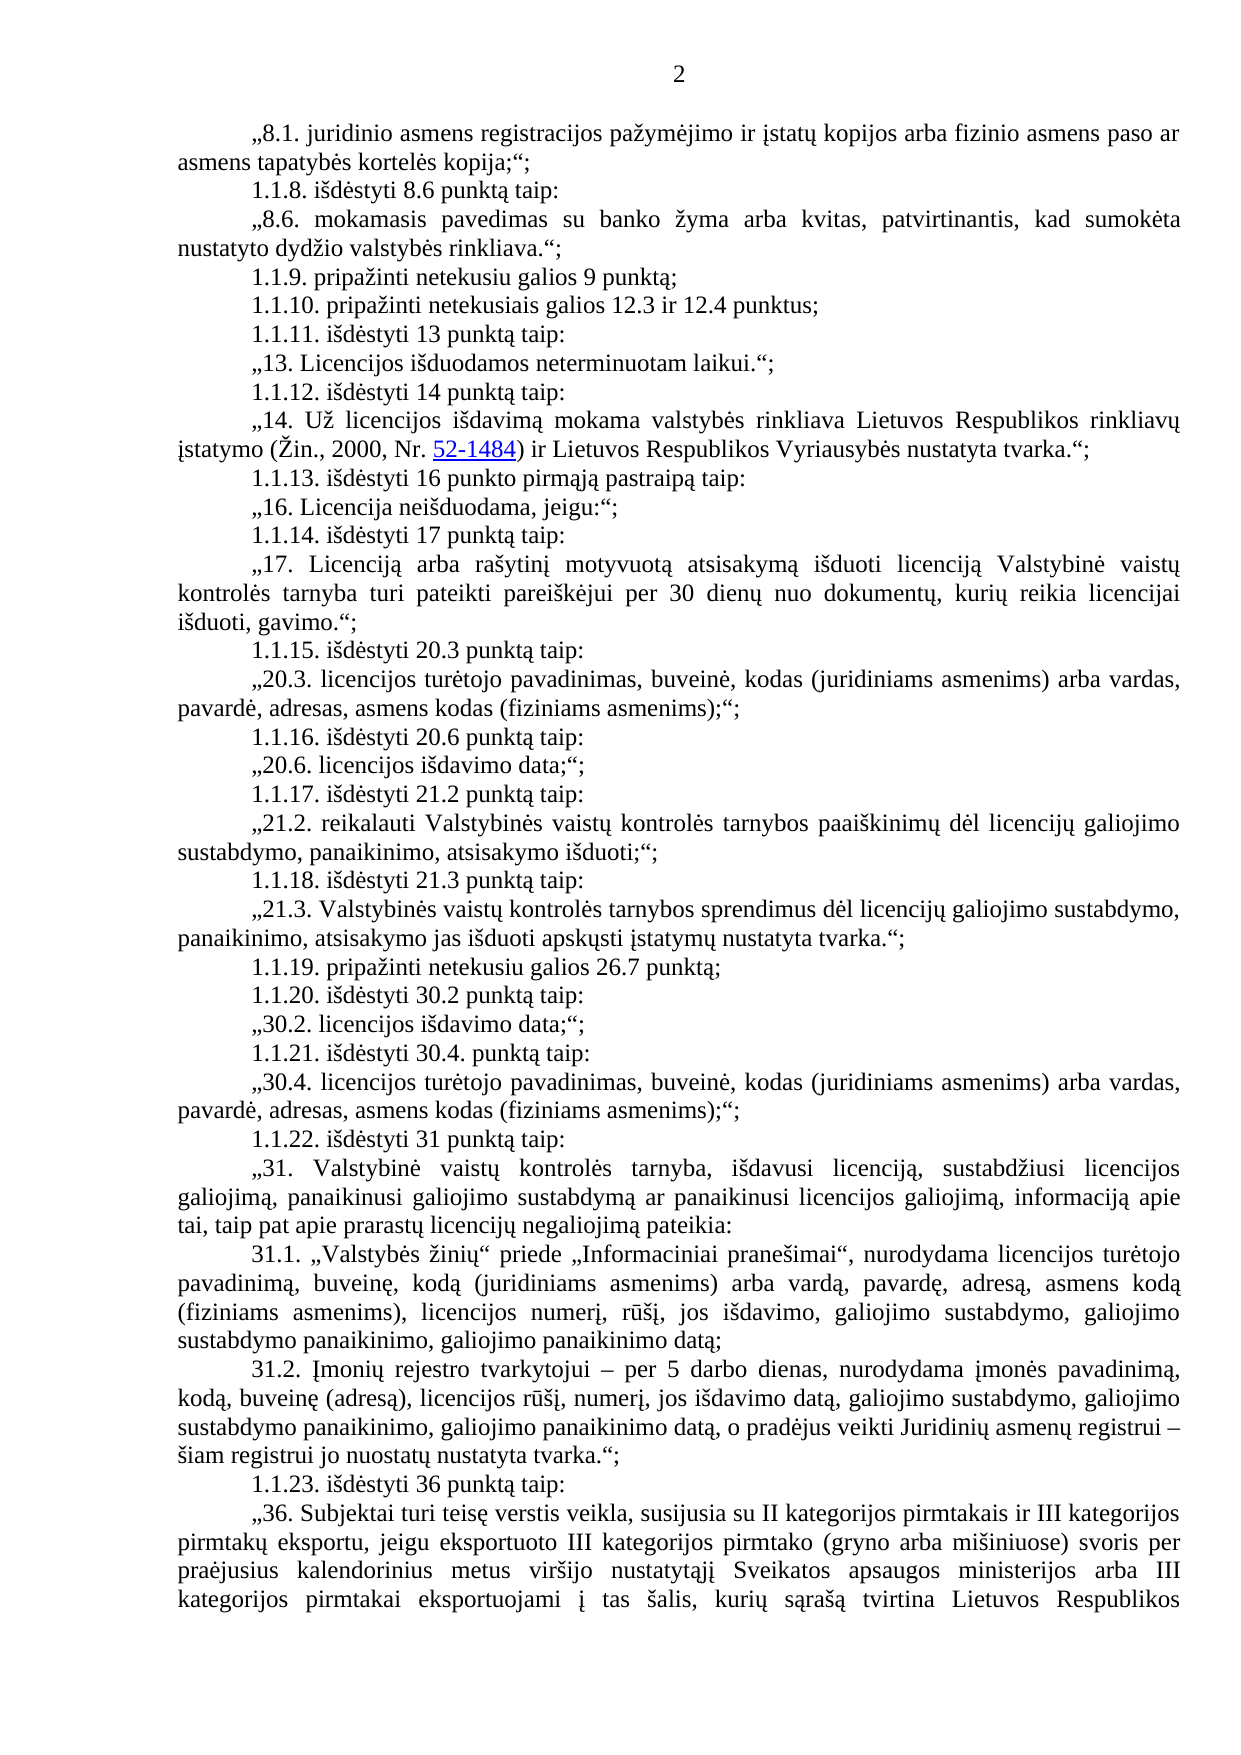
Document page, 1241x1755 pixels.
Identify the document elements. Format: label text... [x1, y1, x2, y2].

text 1.1.15. išdėstyti 20.3 punktą taip: [177, 636, 1181, 664]
text 1.1.18. išdėstyti 21.3 punktą taip: [177, 866, 1181, 894]
text 1.1.16. išdėstyti 20.6 punktą taip: [177, 722, 1181, 751]
text 31.1. „Valstybės žinių“ priede „Informaciniai pranešimai“, nurodydama licencijos turėtojo pavadinimą, buveinę, kodą (juridiniams asmenims) arba vardą, pavardę, adresą, asmens kodą (fiziniams asmenims), licencijos numerį, rūšį, jos išdavimo, galiojimo sustabdymo, galiojimo sustabdymo panaikinimo, galiojimo panaikinimo datą; [177, 1239, 1181, 1354]
text „36. Subjektai turi teisę verstis veikla, susijusia su II kategorijos pirmtakais ir III kategorijos pirmtakų eksportu, jeigu eksportuoto III kategorijos pirmtako (gryno arba mišiniuose) svoris per praėjusius kalendorinius metus viršijo nustatytąjį Sveikatos apsaugos ministerijos arba III kategorijos pirmtakai eksportuojami į tas šalis, kurių sąrašą tvirtina Lietuvos Respublikos [177, 1498, 1181, 1613]
text 1.1.20. išdėstyti 30.2 punktą taip: [177, 981, 1181, 1009]
text 1.1.10. pripažinti netekusiais galios 12.3 ir 12.4 punktus; [177, 291, 1181, 319]
text 1.1.11. išdėstyti 13 punktą taip: [177, 319, 1181, 348]
text „31. Valstybinė vaistų kontrolės tarnyba, išdavusi licenciją, sustabdžiusi licencijos galiojimą, panaikinusi galiojimo sustabdymą ar panaikinusi licencijos galiojimą, informaciją apie tai, taip pat apie prarastų licencijų negaliojimą pateikia: [177, 1153, 1181, 1239]
text 1.1.23. išdėstyti 36 punktą taip: [177, 1469, 1181, 1498]
text „30.2. licencijos išdavimo data;“; [177, 1009, 1181, 1038]
text 1.1.8. išdėstyti 8.6 punktą taip: [177, 176, 1181, 204]
text 1.1.9. pripažinti netekusiu galios 9 punktą; [177, 262, 1181, 291]
text 1.1.21. išdėstyti 30.4. punktą taip: [177, 1038, 1181, 1067]
text „17. Licenciją arba rašytinį motyvuotą atsisakymą išduoti licenciją Valstybinė vaistų kontrolės tarnyba turi pateikti pareiškėjui per 30 dienų nuo dokumentų, kurių reikia licencijai išduoti, gavimo.“; [177, 549, 1181, 636]
text „21.3. Valstybinės vaistų kontrolės tarnybos sprendimus dėl licencijų galiojimo sustabdymo, panaikinimo, atsisakymo jas išduoti apskųsti įstatymų nustatyta tvarka.“; [177, 894, 1181, 952]
text 1.1.22. išdėstyti 31 punktą taip: [177, 1124, 1181, 1153]
text „30.4. licencijos turėtojo pavadinimas, buveinė, kodas (juridiniams asmenims) arba vardas, pavardė, adresas, asmens kodas (fiziniams asmenims);“; [177, 1067, 1181, 1124]
text „13. Licencijos išduodamos neterminuotam laikui.“; [177, 348, 1181, 377]
text 1.1.14. išdėstyti 17 punktą taip: [177, 521, 1181, 549]
text 1.1.17. išdėstyti 21.2 punktą taip: [177, 779, 1181, 808]
text „20.6. licencijos išdavimo data;“; [177, 751, 1181, 779]
text „8.1. juridinio asmens registracijos pažymėjimo ir įstatų kopijos arba fizinio asmens paso ar asmens tapatybės kortelės kopija;“; [177, 118, 1181, 176]
text 1.1.12. išdėstyti 14 punktą taip: [177, 377, 1181, 406]
text „14. Už licencijos išdavimą mokama valstybės rinkliava Lietuvos Respublikos rinkliavų įstatymo (Žin., 2000, Nr. 52-1484) ir Lietuvos Respublikos Vyriausybės nustatyta tvarka.“; [177, 406, 1181, 463]
text „20.3. licencijos turėtojo pavadinimas, buveinė, kodas (juridiniams asmenims) arba vardas, pavardė, adresas, asmens kodas (fiziniams asmenims);“; [177, 664, 1181, 722]
text „16. Licencija neišduodama, jeigu:“; [177, 492, 1181, 521]
text „8.6. mokamasis pavedimas su banko žyma arba kvitas, patvirtinantis, kad sumokėta nustatyto dydžio valstybės rinkliava.“; [177, 204, 1181, 262]
text „21.2. reikalauti Valstybinės vaistų kontrolės tarnybos paaiškinimų dėl licencijų galiojimo sustabdymo, panaikinimo, atsisakymo išduoti;“; [177, 808, 1181, 866]
text 1.1.13. išdėstyti 16 punkto pirmąją pastraipą taip: [177, 463, 1181, 492]
text 31.2. Įmonių rejestro tvarkytojui – per 5 darbo dienas, nurodydama įmonės pavadinimą, kodą, buveinę (adresą), licencijos rūšį, numerį, jos išdavimo datą, galiojimo sustabdymo, galiojimo sustabdymo panaikinimo, galiojimo panaikinimo datą, o pradėjus veikti Juridinių asmenų registrui – šiam registrui jo nuostatų nustatyta tvarka.“; [177, 1354, 1181, 1469]
text 1.1.19. pripažinti netekusiu galios 26.7 punktą; [177, 952, 1181, 981]
